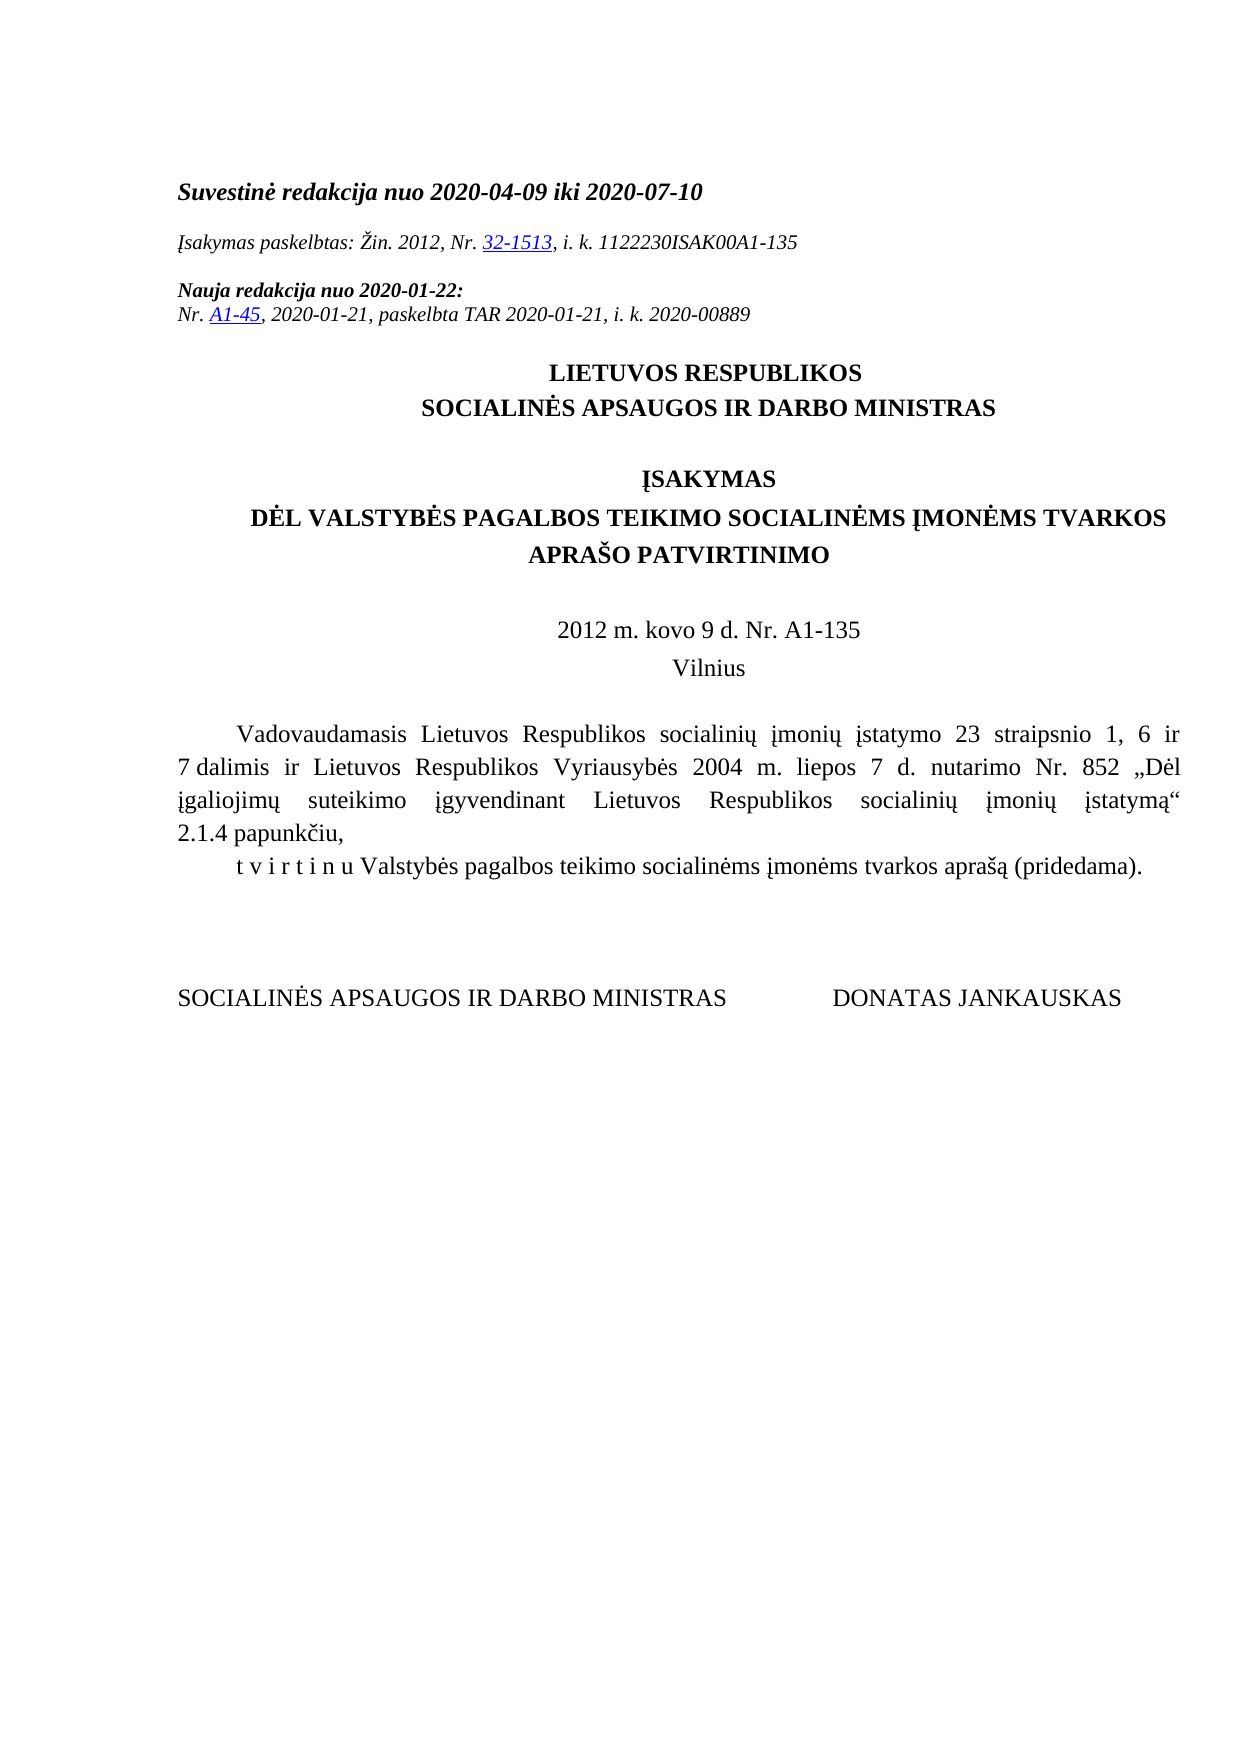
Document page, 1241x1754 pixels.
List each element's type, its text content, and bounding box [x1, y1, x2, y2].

text 2012 m. kovo 9 d. Nr. A1-135 [177, 607, 1181, 644]
text t v i r t i n u Valstybės pagalbos teikimo socialinėms įmonėms tvarkos aprašą (pridedama). [177, 851, 1181, 880]
text Nauja redakcija nuo 2020-01-22: [177, 278, 1181, 302]
text SOCIALINĖS APSAUGOS IR DARBO MINISTRAS [177, 388, 1181, 423]
text Vadovaudamasis Lietuvos Respublikos socialinių įmonių įstatymo 23 straipsnio 1, 6 ir 7 dalimis ir Lietuvos Respublikos Vyriausybės 2004 m. liepos 7 d. nutarimo Nr. 852 „Dėl įgaliojimų suteikimo įgyvendinant Lietuvos Respublikos socialinių įmonių įstatymą“ 2.1.4 papunkčiu, [177, 719, 1181, 847]
text Įsakymas paskelbtas: Žin. 2012, Nr. 32-1513, i. k. 1122230ISAK00A1-135 [177, 230, 1181, 254]
text Vilnius [177, 644, 1181, 682]
text ĮSAKYMAS [177, 459, 1181, 494]
text DĖL VALSTYBĖS PAGALBOS TEIKIMO SOCIALINĖMS ĮMONĖMS TVARKOS APRAŠO PATVIRTINIMO [177, 494, 1181, 569]
text LIETUVOS RESPUBLIKOS [177, 353, 1181, 388]
text Suvestinė redakcija nuo 2020-04-09 iki 2020-07-10 [177, 177, 1181, 206]
text Nr. A1-45, 2020-01-21, paskelbta TAR 2020-01-21, i. k. 2020-00889 [177, 302, 1181, 326]
text Socialinės apsaugos ir darbo ministras Donatas Jankauskas [177, 983, 1181, 1012]
